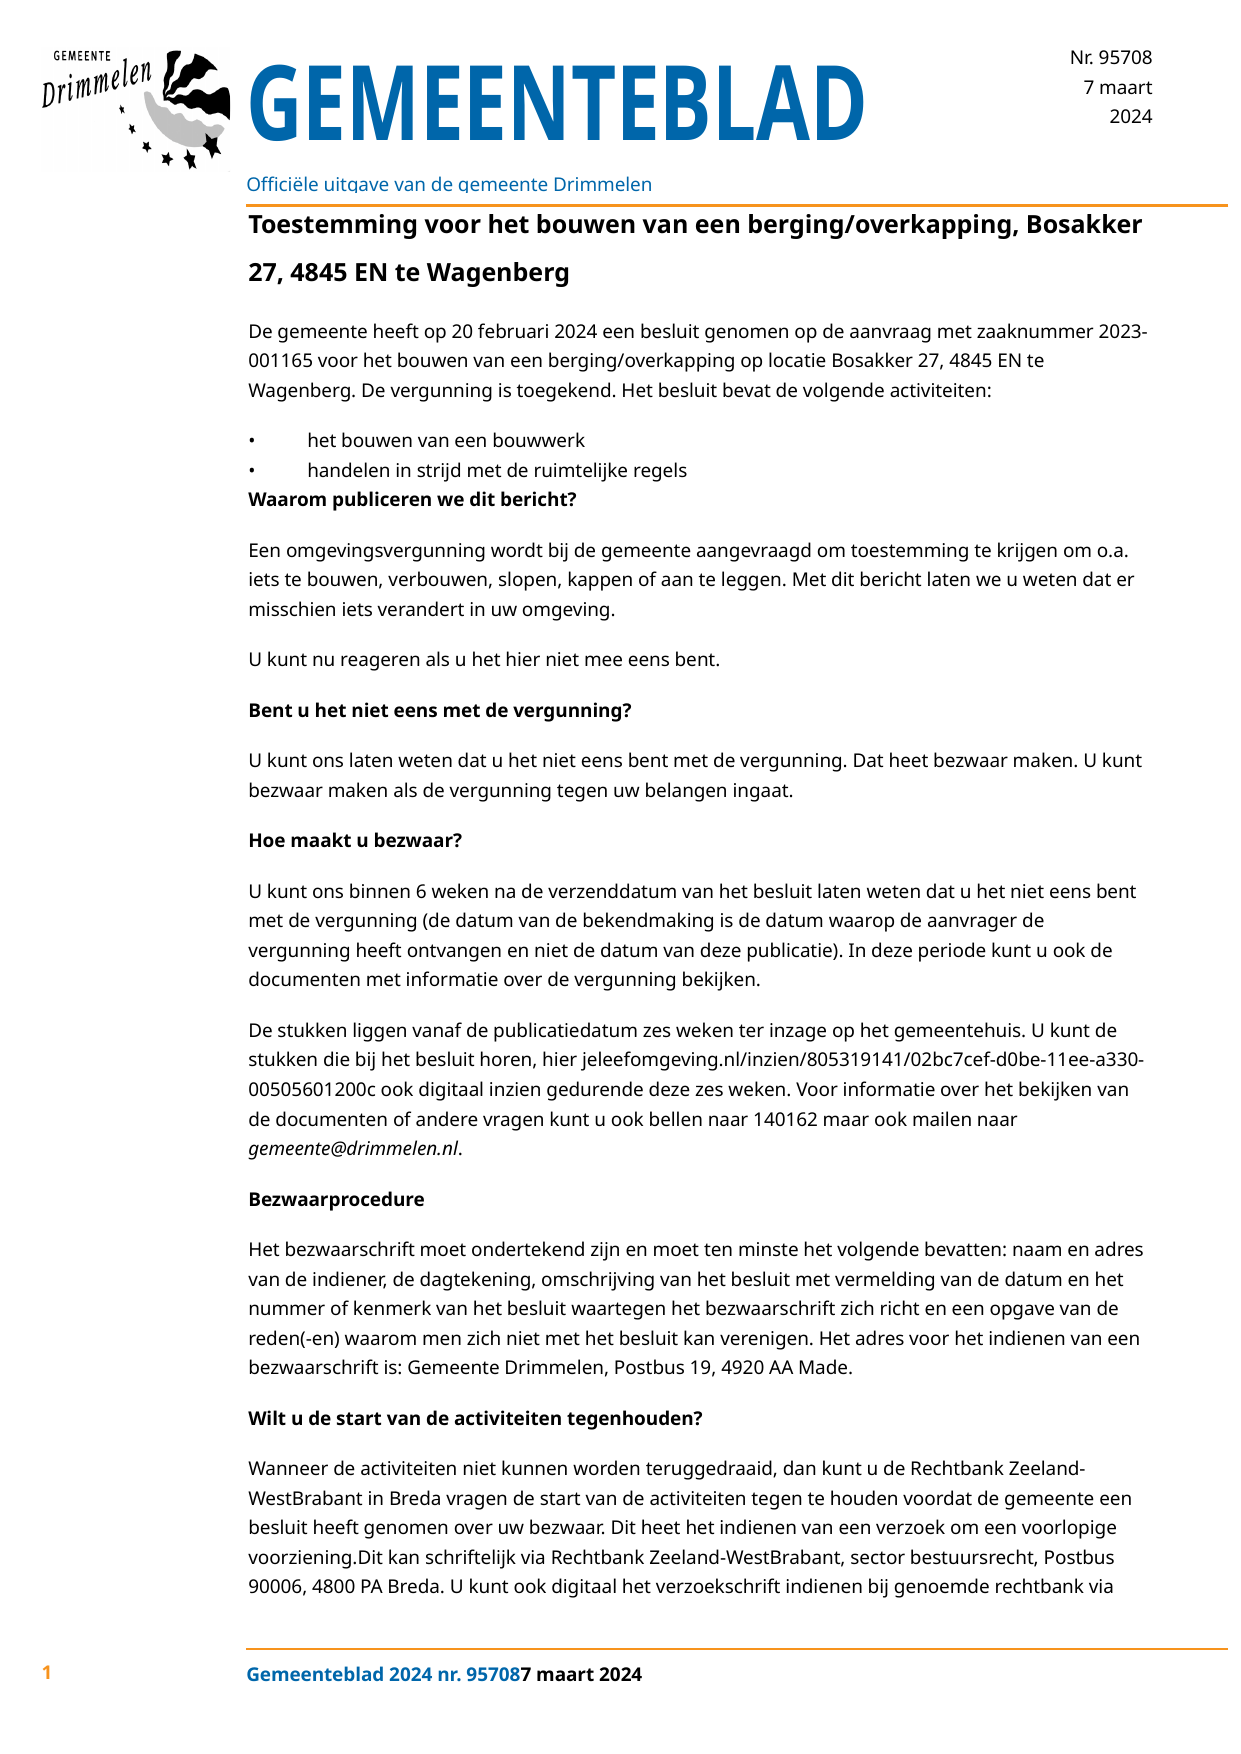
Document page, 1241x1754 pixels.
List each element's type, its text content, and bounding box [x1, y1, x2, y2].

text De gemeente heeft op 20 februari 2024 een besluit genomen op de aanvraag met zaaknummer 2023-001165 voor het bouwen van een berging/overkapping op locatie Bosakker 27, 4845 EN te Wagenberg. De vergunning is toegekend. Het besluit bevat de volgende activiteiten: [248, 318, 1152, 403]
text De stukken liggen vanaf de publicatiedatum zes weken ter inzage op het gemeentehuis. U kunt de stukken die bij het besluit horen, hier jeleefomgeving.nl/inzien/805319141/02bc7cef-d0be-11ee-a330-00505601200c ook digitaal inzien gedurende deze zes weken. Voor informatie over het bekijken van de documenten of andere vragen kunt u ook bellen naar 140162 maar ook mailen naar gemeente@drimmelen.nl. [248, 1017, 1152, 1161]
text Waarom publiceren we dit bericht? [248, 487, 1152, 512]
text Wilt u de start van de activiteiten tegenhouden? [248, 1405, 1152, 1431]
text Bezwaarprocedure [248, 1186, 1152, 1212]
text Het bezwaarschrift moet ondertekend zijn en moet ten minste het volgende bevatten: naam en adres van de indiener, de dagtekening, omschrijving van het besluit met vermelding van de datum en het nummer of kenmerk van het besluit waartegen het bezwaarschrift zich richt en een opgave van de reden(-en) waarom men zich niet met het besluit kan verenigen. Het adres voor het indienen van een bezwaarschrift is: Gemeente Drimmelen, Postbus 19, 4920 AA Made. [248, 1236, 1152, 1380]
text U kunt ons laten weten dat u het niet eens bent met de vergunning. Dat heet bezwaar maken. U kunt bezwaar maken als de vergunning tegen uw belangen ingaat. [248, 747, 1152, 803]
text Wanneer de activiteiten niet kunnen worden teruggedraaid, dan kunt u de Rechtbank Zeeland-WestBrabant in Breda vragen de start van de activiteiten tegen te houden voordat de gemeente een besluit heeft genomen over uw bezwaar. Dit heet het indienen van een verzoek om een voorlopige voorziening.Dit kan schriftelijk via Rechtbank Zeeland-WestBrabant, sector bestuursrecht, Postbus 90006, 4800 PA Breda. U kunt ook digitaal het verzoekschrift indienen bij genoemde rechtbank via [248, 1455, 1152, 1599]
picture [41, 47, 231, 172]
text Toestemming voor het bouwen van een berging/overkapping, Bosakker 27, 4845 EN te Wagenberg [248, 207, 1152, 288]
text Bent u het niet eens met de vergunning? [248, 697, 1152, 723]
text U kunt ons binnen 6 weken na de verzenddatum van het besluit laten weten dat u het niet eens bent met de vergunning (de datum van de bekendmaking is de datum waarop de aanvrager de vergunning heeft ontvangen en niet de datum van deze publicatie). In deze periode kunt u ook de documenten met informatie over de vergunning bekijken. [248, 878, 1152, 992]
text U kunt nu reageren als u het hier niet mee eens bent. [248, 647, 1152, 672]
text Een omgevingsvergunning wordt bij de gemeente aangevraagd om toestemming te krijgen om o.a. iets te bouwen, verbouwen, slopen, kappen of aan te leggen. Met dit bericht laten we u weten dat er misschien iets verandert in uw omgeving. [248, 537, 1152, 622]
list handelen in strijd met de ruimtelijke regels [248, 457, 1152, 483]
text Hoe maakt u bezwaar? [248, 827, 1152, 853]
list het bouwen van een bouwwerk [248, 427, 1152, 453]
